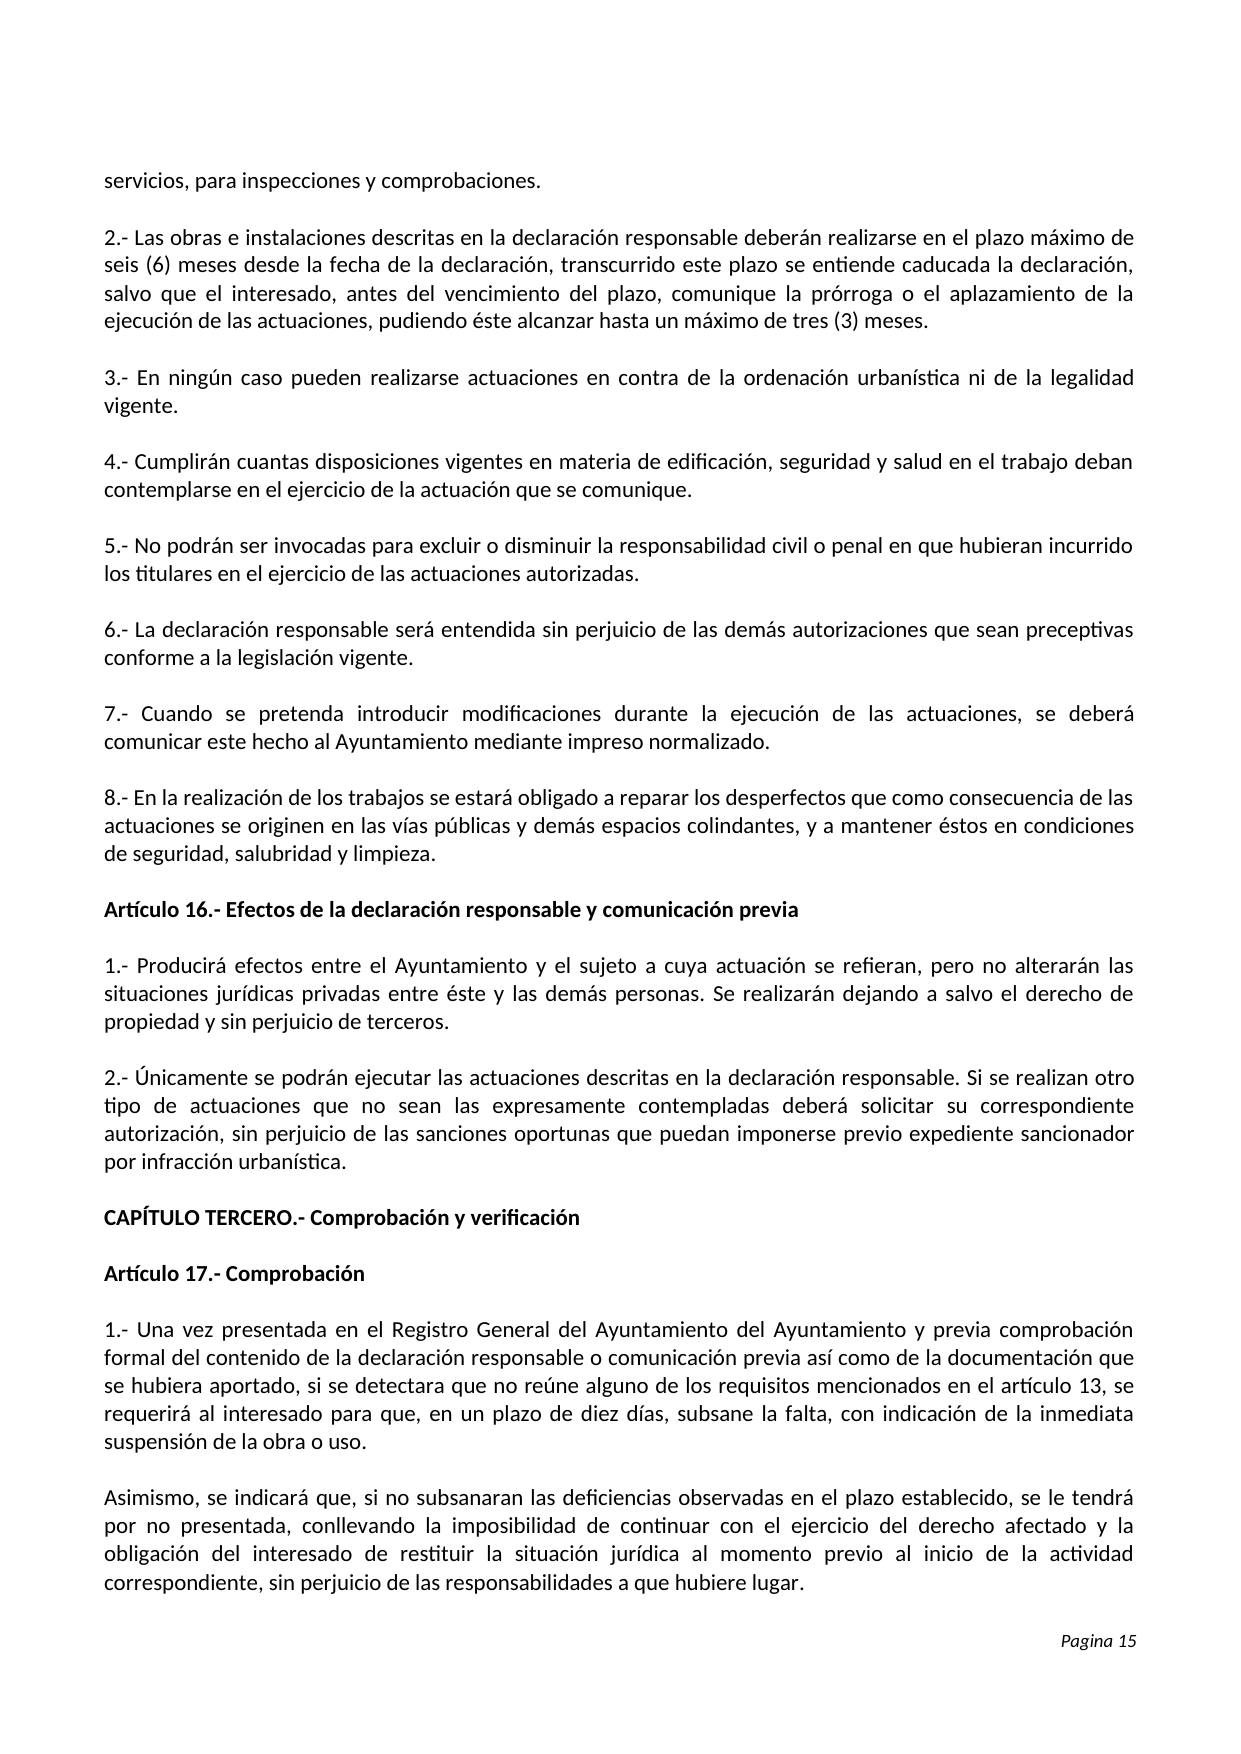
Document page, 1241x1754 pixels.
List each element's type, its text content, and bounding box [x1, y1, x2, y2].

text 2.- Las obras e instalaciones descritas en la declaración responsable deberán realizarse en el plazo máximo de seis (6) meses desde la fecha de la declaración, transcurrido este plazo se entiende caducada la declaración, salvo que el interesado, antes del vencimiento del plazo, comunique la prórroga o el aplazamiento de la ejecución de las actuaciones, pudiendo éste alcanzar hasta un máximo de tres (3) meses. [104, 223, 1136, 335]
text 2.- Únicamente se podrán ejecutar las actuaciones descritas en la declaración responsable. Si se realizan otro tipo de actuaciones que no sean las expresamente contempladas deberá solicitar su correspondiente autorización, sin perjuicio de las sanciones oportunas que puedan imponerse previo expediente sancionador por infracción urbanística. [104, 1063, 1136, 1175]
text Asimismo, se indicará que, si no subsanaran las deficiencias observadas en el plazo establecido, se le tendrá por no presentada, conllevando la imposibilidad de continuar con el ejercicio del derecho afectado y la obligación del interesado de restituir la situación jurídica al momento previo al inicio de la actividad correspondiente, sin perjuicio de las responsabilidades a que hubiere lugar. [104, 1483, 1136, 1596]
text servicios, para inspecciones y comprobaciones. [104, 167, 1136, 194]
text CAPÍTULO TERCERO.- Comprobación y verificación [104, 1203, 1136, 1231]
text 7.- Cuando se pretenda introducir modificaciones durante la ejecución de las actuaciones, se deberá comunicar este hecho al Ayuntamiento mediante impreso normalizado. [104, 699, 1136, 755]
text 1.- Producirá efectos entre el Ayuntamiento y el sujeto a cuya actuación se refieran, pero no alterarán las situaciones jurídicas privadas entre éste y las demás personas. Se realizarán dejando a salvo el derecho de propiedad y sin perjuicio de terceros. [104, 951, 1136, 1035]
text Artículo 16.- Efectos de la declaración responsable y comunicación previa [104, 895, 1136, 923]
text 3.- En ningún caso pueden realizarse actuaciones en contra de la ordenación urbanística ni de la legalidad vigente. [104, 363, 1136, 419]
text 6.- La declaración responsable será entendida sin perjuicio de las demás autorizaciones que sean preceptivas conforme a la legislación vigente. [104, 615, 1136, 671]
text 1.- Una vez presentada en el Registro General del Ayuntamiento del Ayuntamiento y previa comprobación formal del contenido de la declaración responsable o comunicación previa así como de la documentación que se hubiera aportado, si se detectara que no reúne alguno de los requisitos mencionados en el artículo 13, se requerirá al interesado para que, en un plazo de diez días, subsane la falta, con indicación de la inmediata suspensión de la obra o uso. [104, 1315, 1136, 1456]
text 5.- No podrán ser invocadas para excluir o disminuir la responsabilidad civil o penal en que hubieran incurrido los titulares en el ejercicio de las actuaciones autorizadas. [104, 531, 1136, 587]
text 4.- Cumplirán cuantas disposiciones vigentes en materia de edificación, seguridad y salud en el trabajo deban contemplarse en el ejercicio de la actuación que se comunique. [104, 447, 1136, 503]
text 8.- En la realización de los trabajos se estará obligado a reparar los desperfectos que como consecuencia de las actuaciones se originen en las vías públicas y demás espacios colindantes, y a mantener éstos en condiciones de seguridad, salubridad y limpieza. [104, 783, 1136, 867]
text Artículo 17.- Comprobación [104, 1259, 1136, 1287]
